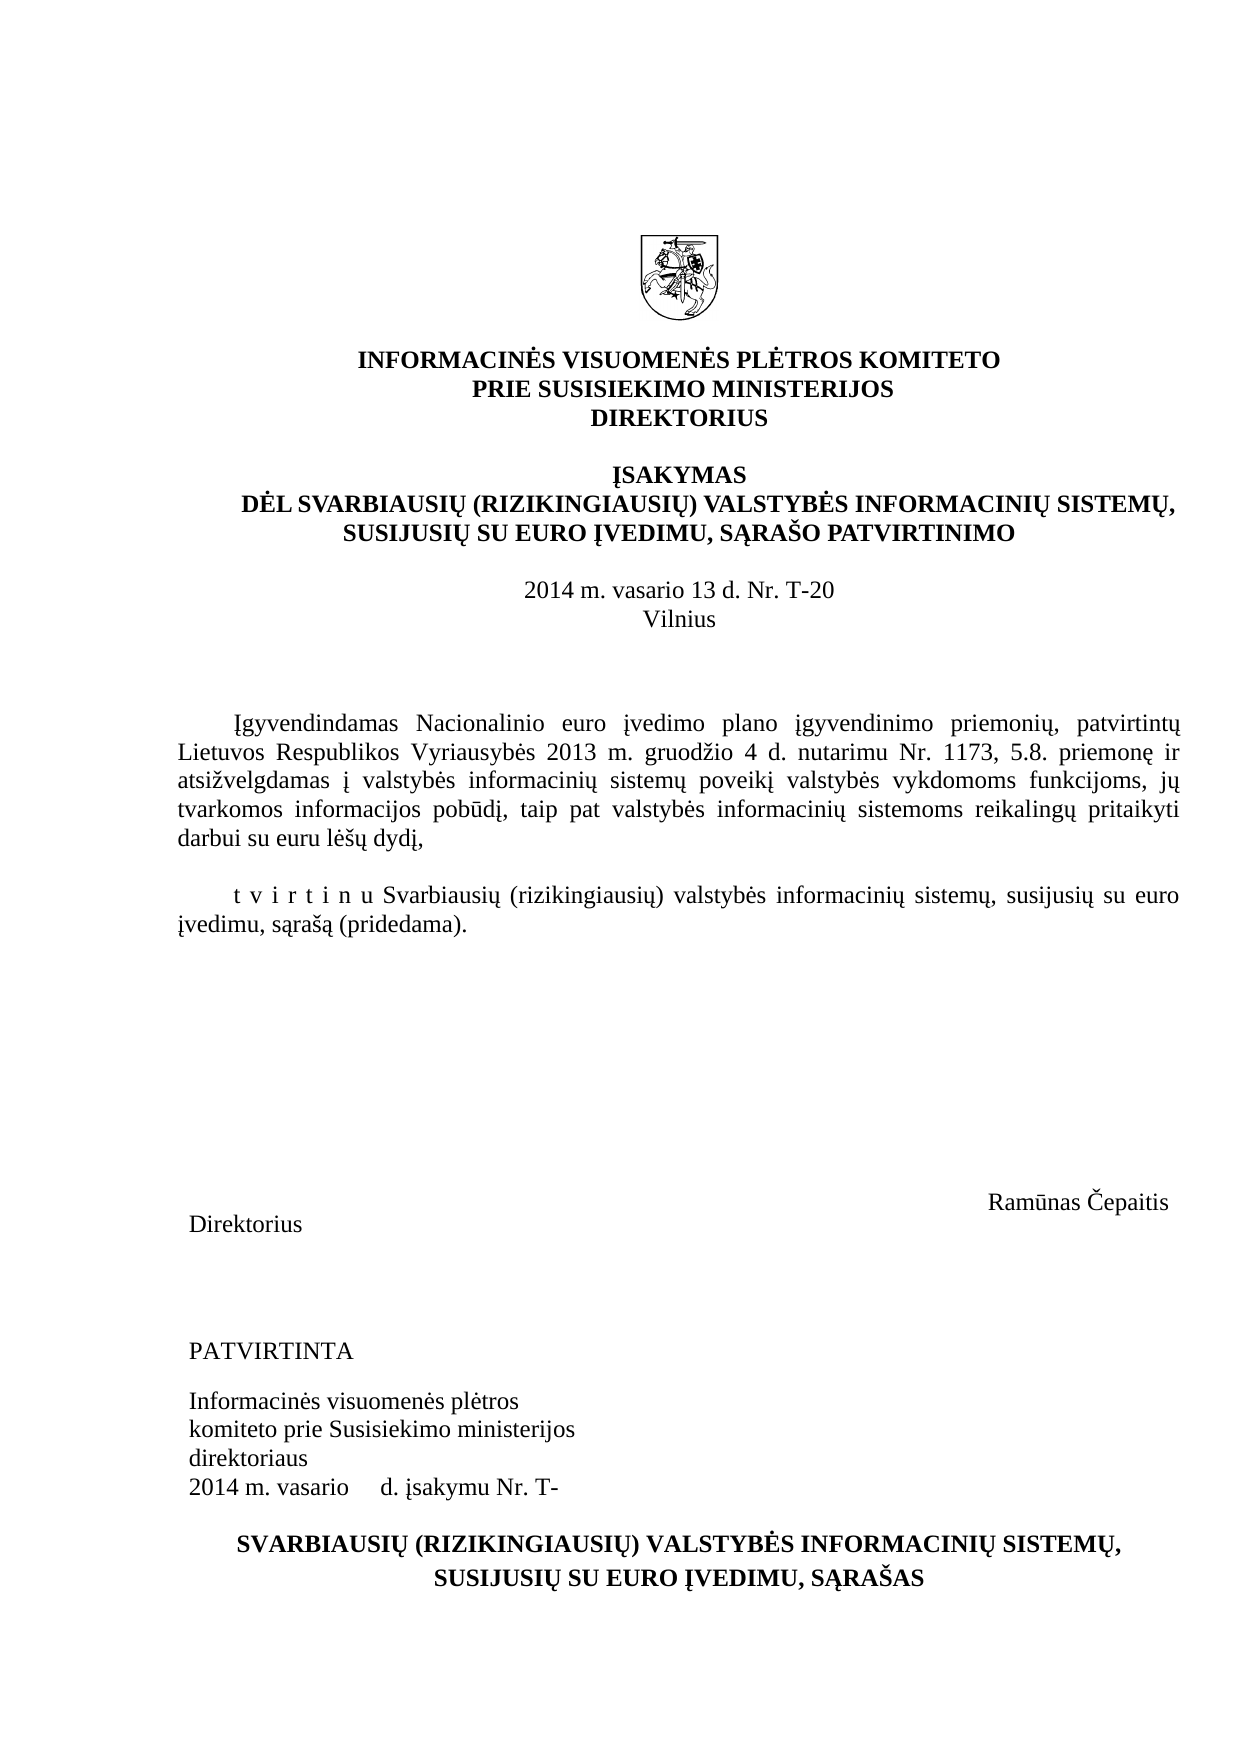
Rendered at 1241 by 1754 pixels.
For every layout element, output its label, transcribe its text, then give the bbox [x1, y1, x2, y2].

text SVARBIAUSIŲ (RIZIKINGIAUSIŲ) VALSTYBĖS INFORMACINIŲ SISTEMŲ, SUSIJUSIŲ SU EURO ĮVEDIMU, SĄRAŠAS [177, 1529, 1181, 1591]
text 2014 m. vasario 13 d. Nr. T-20 [177, 575, 1181, 604]
table_cell [177, 1243, 679, 1279]
table_cell Informacinės visuomenės plėtros komiteto prie Susisiekimo ministerijos direktoriaus [177, 1386, 597, 1472]
table_cell 2014 m. vasario d. įsakymu Nr. T- [177, 1472, 597, 1501]
text DĖL SVARBIAUSIŲ (RIZIKINGIAUSIŲ) VALSTYBĖS INFORMACINIŲ SISTEMŲ, SUSIJUSIŲ SU EURO ĮVEDIMU, SĄRAŠO PATVIRTINIMO [177, 489, 1181, 546]
text t v i r t i n u Svarbiausių (rizikingiausių) valstybės informacinių sistemų, susijusių su euro įvedimu, sąrašą (pridedama). [177, 881, 1181, 938]
text INFORMACINĖS VISUOMENĖS PLĖTROS KOMITETO [177, 345, 1181, 374]
table_header Ramūnas Čepaitis [679, 1181, 1180, 1243]
table_cell [679, 1243, 1180, 1279]
table_header PATVIRTINTA [177, 1336, 597, 1386]
text ĮSAKYMAS [177, 460, 1181, 489]
text DIREKTORIUS [177, 403, 1181, 431]
text Vilnius [177, 604, 1181, 633]
text Įgyvendindamas Nacionalinio euro įvedimo plano įgyvendinimo priemonių, patvirtintų Lietuvos Respublikos Vyriausybės 2013 m. gruodžio 4 d. nutarimu Nr. 1173, 5.8. priemonę ir atsižvelgdamas į valstybės informacinių sistemų poveikį valstybės vykdomoms funkcijoms, jų tvarkomos informacijos pobūdį, taip pat valstybės informacinių sistemoms reikalingų pritaikyti darbui su euru lėšų dydį, [177, 708, 1181, 852]
text PRIE SUSISIEKIMO MINISTERIJOS [177, 374, 1181, 403]
table_header Direktorius [177, 1181, 679, 1243]
